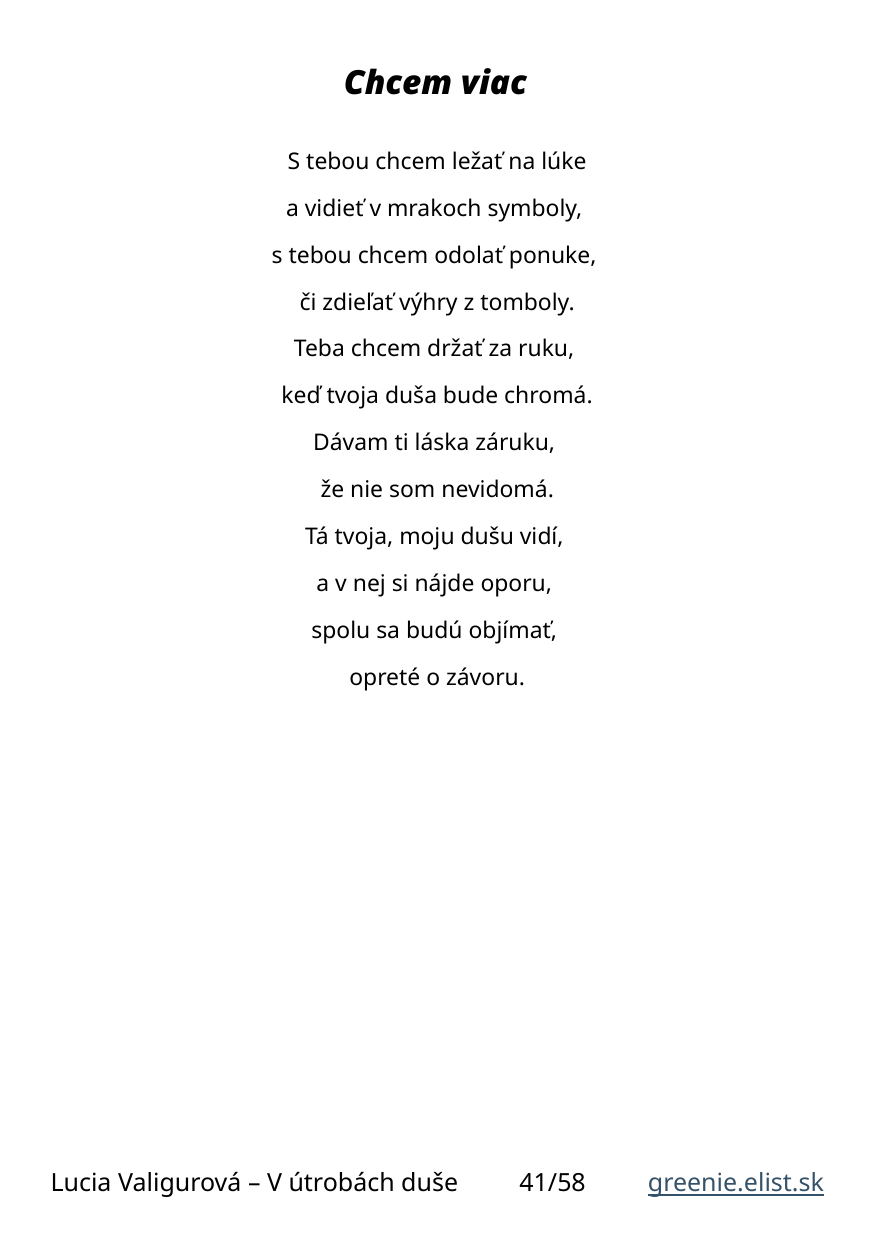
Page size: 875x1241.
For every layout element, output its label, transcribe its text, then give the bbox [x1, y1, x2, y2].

text S tebou chcem ležať na lúke [41, 145, 833, 176]
text že nie som nevidomá. [41, 473, 833, 504]
text spolu sa budú objímať, [41, 614, 833, 645]
text opreté o závoru. [41, 661, 833, 692]
text Tá tvoja, moju dušu vidí, [41, 520, 833, 551]
text Teba chcem držať za ruku, [41, 332, 833, 364]
text a v nej si nájde oporu, [41, 567, 833, 598]
text a vidieť v mrakoch symboly, [41, 192, 833, 223]
subtitle Chcem viac [41, 59, 833, 104]
text keď tvoja duša bude chromá. [41, 379, 833, 411]
text Dávam ti láska záruku, [41, 426, 833, 457]
text či zdieľať výhry z tomboly. [41, 286, 833, 317]
text s tebou chcem odolať ponuke, [41, 239, 833, 270]
